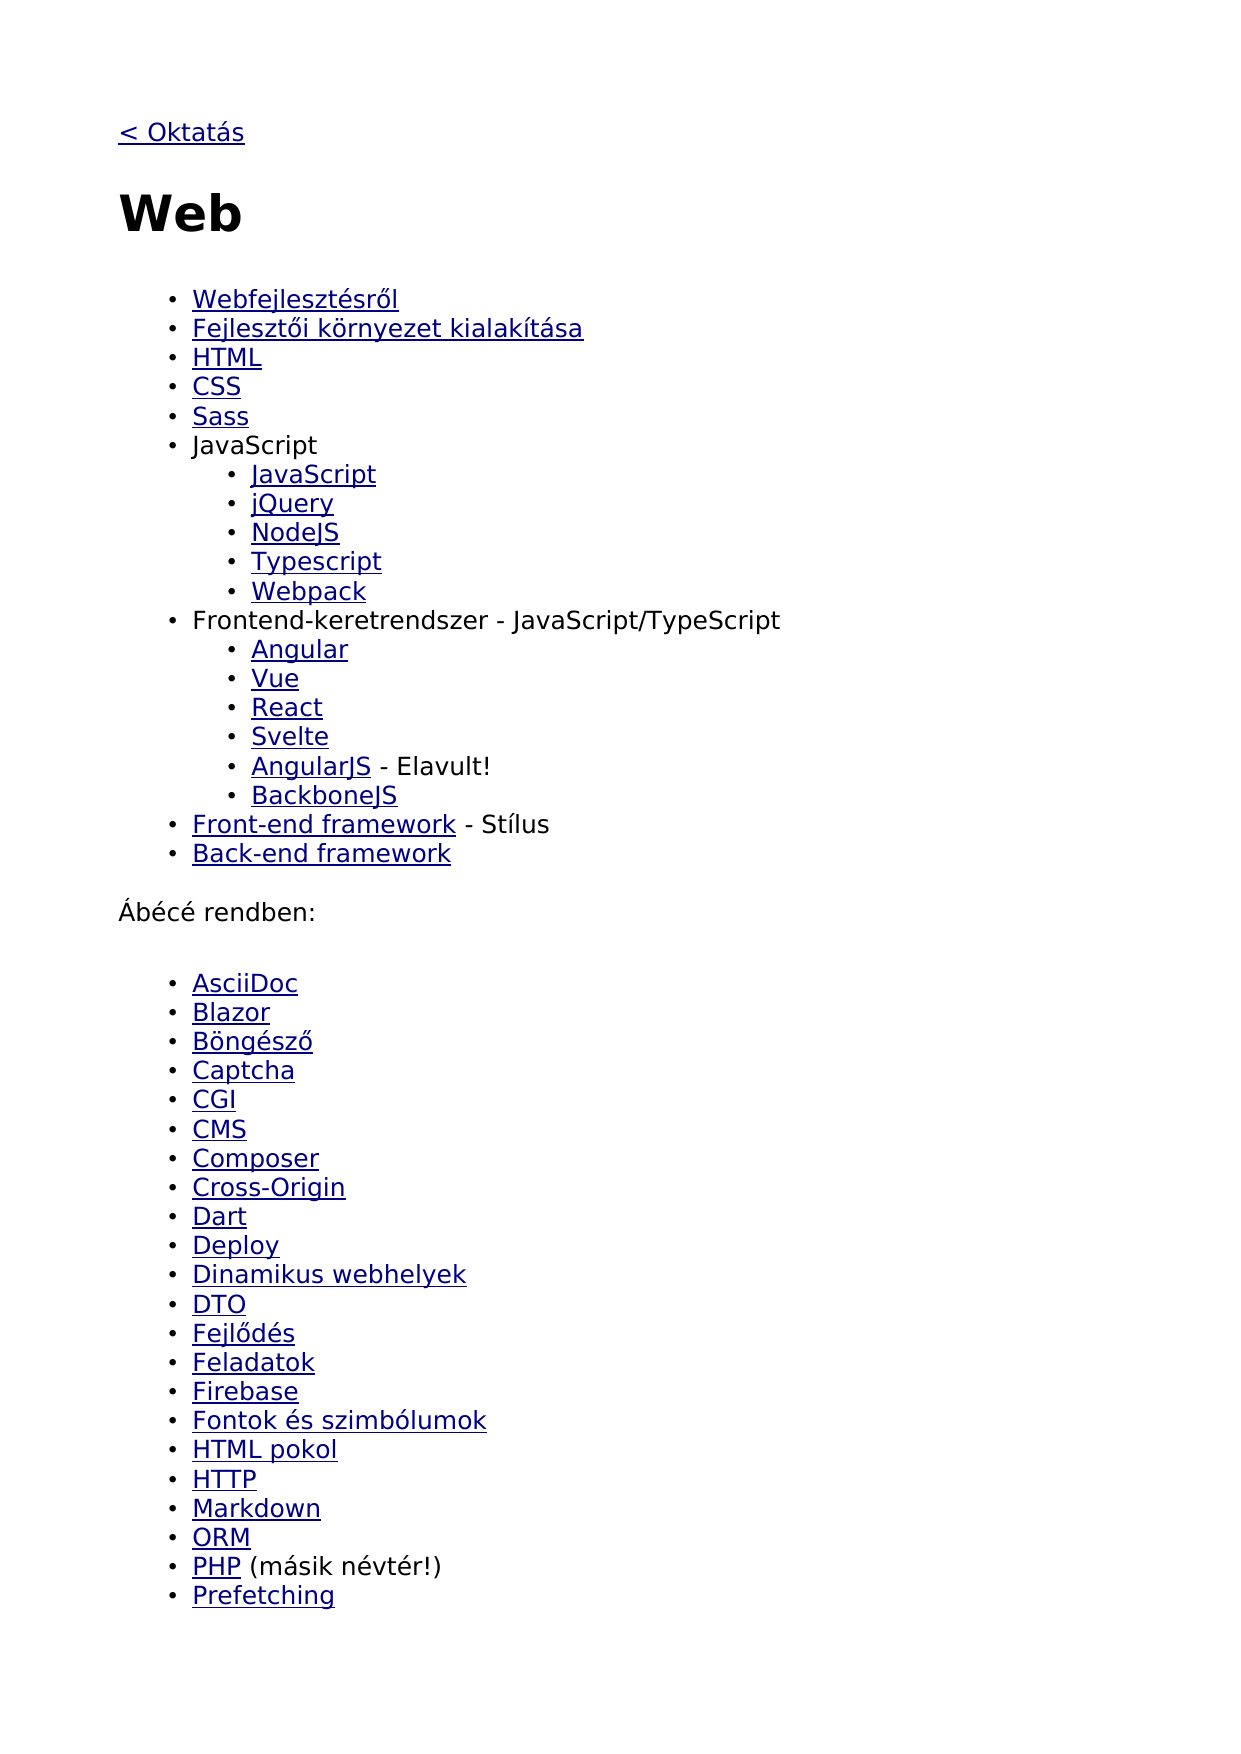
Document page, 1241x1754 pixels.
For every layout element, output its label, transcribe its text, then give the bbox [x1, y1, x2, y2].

list Fejlődés [177, 1319, 1122, 1348]
list NodeJS [236, 518, 1122, 547]
list Sass [177, 402, 1122, 431]
list Firebase [177, 1377, 1122, 1406]
list Webpack [236, 577, 1122, 606]
list Dinamikus webhelyek [177, 1261, 1122, 1290]
list Markdown [177, 1494, 1122, 1523]
list ORM [177, 1523, 1122, 1552]
list DTO [177, 1290, 1122, 1319]
list Frontend-keretrendszer - JavaScript/TypeScript [177, 606, 1122, 635]
list Angular [236, 635, 1122, 664]
list Composer [177, 1144, 1122, 1173]
list Böngésző [177, 1027, 1122, 1056]
list Cross-Origin [177, 1173, 1122, 1202]
list Feladatok [177, 1348, 1122, 1377]
list PHP (másik névtér!) [177, 1552, 1122, 1581]
text < Oktatás [118, 118, 1122, 147]
list Svelte [236, 722, 1122, 752]
list Blazor [177, 998, 1122, 1027]
list JavaScript [177, 431, 1122, 460]
list Fejlesztői környezet kialakítása [177, 314, 1122, 343]
list Prefetching [177, 1581, 1122, 1611]
list AsciiDoc [177, 969, 1122, 998]
list Fontok és szimbólumok [177, 1406, 1122, 1436]
list Webfejlesztésről [177, 285, 1122, 314]
list Captcha [177, 1056, 1122, 1086]
list jQuery [236, 489, 1122, 518]
list CSS [177, 372, 1122, 402]
list BackboneJS [236, 781, 1122, 810]
list Deploy [177, 1231, 1122, 1261]
list Vue [236, 664, 1122, 693]
list HTTP [177, 1465, 1122, 1494]
list HTML pokol [177, 1436, 1122, 1465]
list CMS [177, 1115, 1122, 1144]
list CGI [177, 1086, 1122, 1115]
list JavaScript [236, 460, 1122, 489]
list React [236, 693, 1122, 722]
list AngularJS - Elavult! [236, 752, 1122, 781]
list Dart [177, 1202, 1122, 1231]
list HTML [177, 343, 1122, 372]
text Ábécé rendben: [118, 898, 1122, 927]
list Back-end framework [177, 839, 1122, 868]
subtitle Web [118, 185, 1122, 243]
list Front-end framework - Stílus [177, 810, 1122, 839]
list Typescript [236, 547, 1122, 577]
